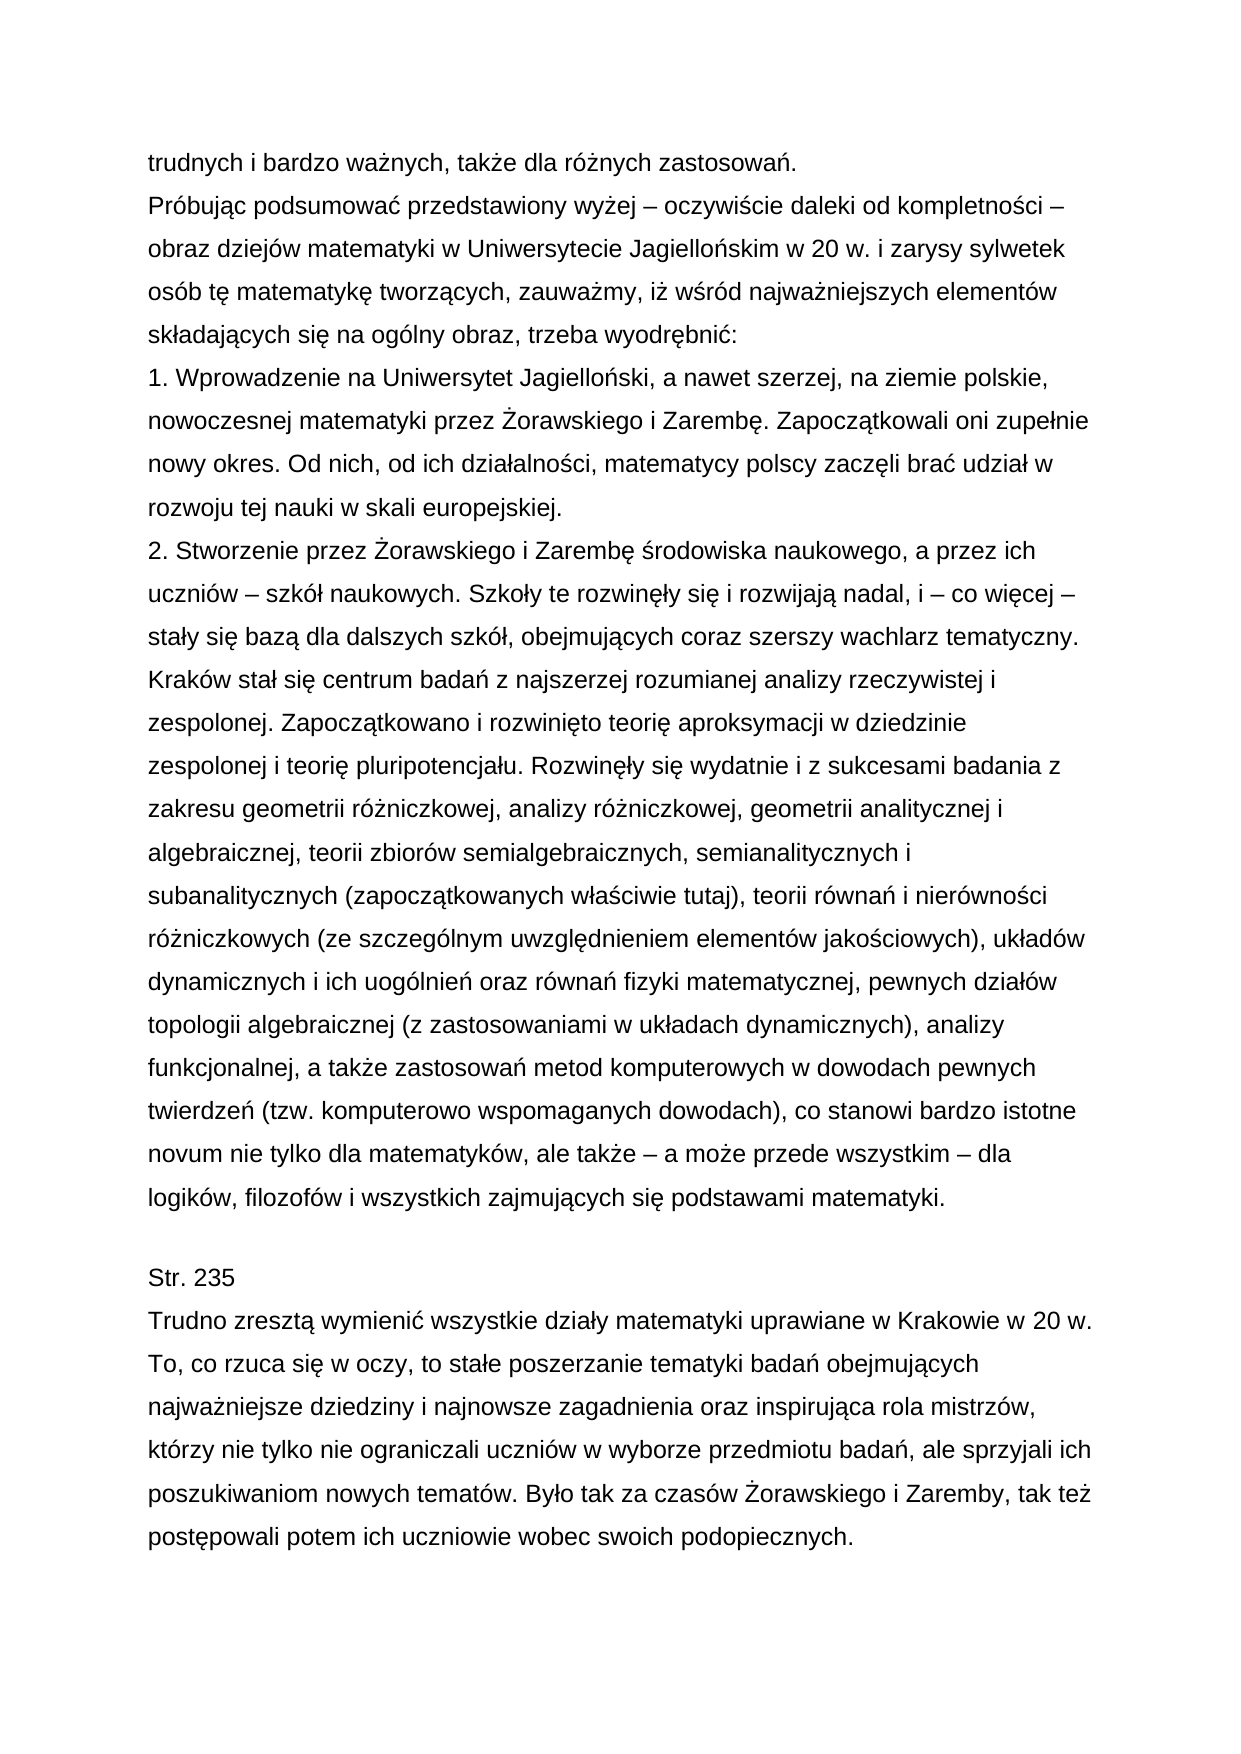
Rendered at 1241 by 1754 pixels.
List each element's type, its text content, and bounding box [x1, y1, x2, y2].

text Str. 235 [148, 1263, 1093, 1292]
text 1. Wprowadzenie na Uniwersytet Jagielloński, a nawet szerzej, na ziemie polskie, nowoczesnej matematyki przez Żorawskiego i Zarembę. Zapoczątkowali oni zupełnie nowy okres. Od nich, od ich działalności, matematycy polscy zaczęli brać udział w rozwoju tej nauki w skali europejskiej. [148, 363, 1093, 521]
text 2. Stworzenie przez Żorawskiego i Zarembę środowiska naukowego, a przez ich uczniów – szkół naukowych. Szkoły te rozwinęły się i rozwijają nadal, i – co więcej – stały się bazą dla dalszych szkół, obejmujących coraz szerszy wachlarz tematyczny. Kraków stał się centrum badań z najszerzej rozumianej analizy rzeczywistej i zespolonej. Zapoczątkowano i rozwinięto teorię aproksymacji w dziedzinie zespolonej i teorię pluripotencjału. Rozwinęły się wydatnie i z sukcesami badania z zakresu geometrii różniczkowej, analizy różniczkowej, geometrii analitycznej i algebraicznej, teorii zbiorów semialgebraicznych, semianalitycznych i subanalitycznych (zapoczątkowanych właściwie tutaj), teorii równań i nierówności różniczkowych (ze szczególnym uwzględnieniem elementów jakościowych), układów dynamicznych i ich uogólnień oraz równań fizyki matematycznej, pewnych działów topologii algebraicznej (z zastosowaniami w układach dynamicznych), analizy funkcjonalnej, a także zastosowań metod komputerowych w dowodach pewnych twierdzeń (tzw. komputerowo wspomaganych dowodach), co stanowi bardzo istotne novum nie tylko dla matematyków, ale także – a może przede wszystkim – dla logików, filozofów i wszystkich zajmujących się podstawami matematyki. [148, 536, 1093, 1211]
text Trudno zresztą wymienić wszystkie działy matematyki uprawiane w Krakowie w 20 w. To, co rzuca się w oczy, to stałe poszerzanie tematyki badań obejmujących najważniejsze dziedziny i najnowsze zagadnienia oraz inspirująca rola mistrzów, którzy nie tylko nie ograniczali uczniów w wyborze przedmiotu badań, ale sprzyjali ich poszukiwaniom nowych tematów. Było tak za czasów Żorawskiego i Zaremby, tak też postępowali potem ich uczniowie wobec swoich podopiecznych. [148, 1306, 1093, 1550]
text trudnych i bardzo ważnych, także dla różnych zastosowań. [148, 148, 1093, 176]
text Próbując podsumować przedstawiony wyżej – oczywiście daleki od kompletności – obraz dziejów matematyki w Uniwersytecie Jagiellońskim w 20 w. i zarysy sylwetek osób tę matematykę tworzących, zauważmy, iż wśród najważniejszych elementów składających się na ogólny obraz, trzeba wyodrębnić: [148, 191, 1093, 349]
